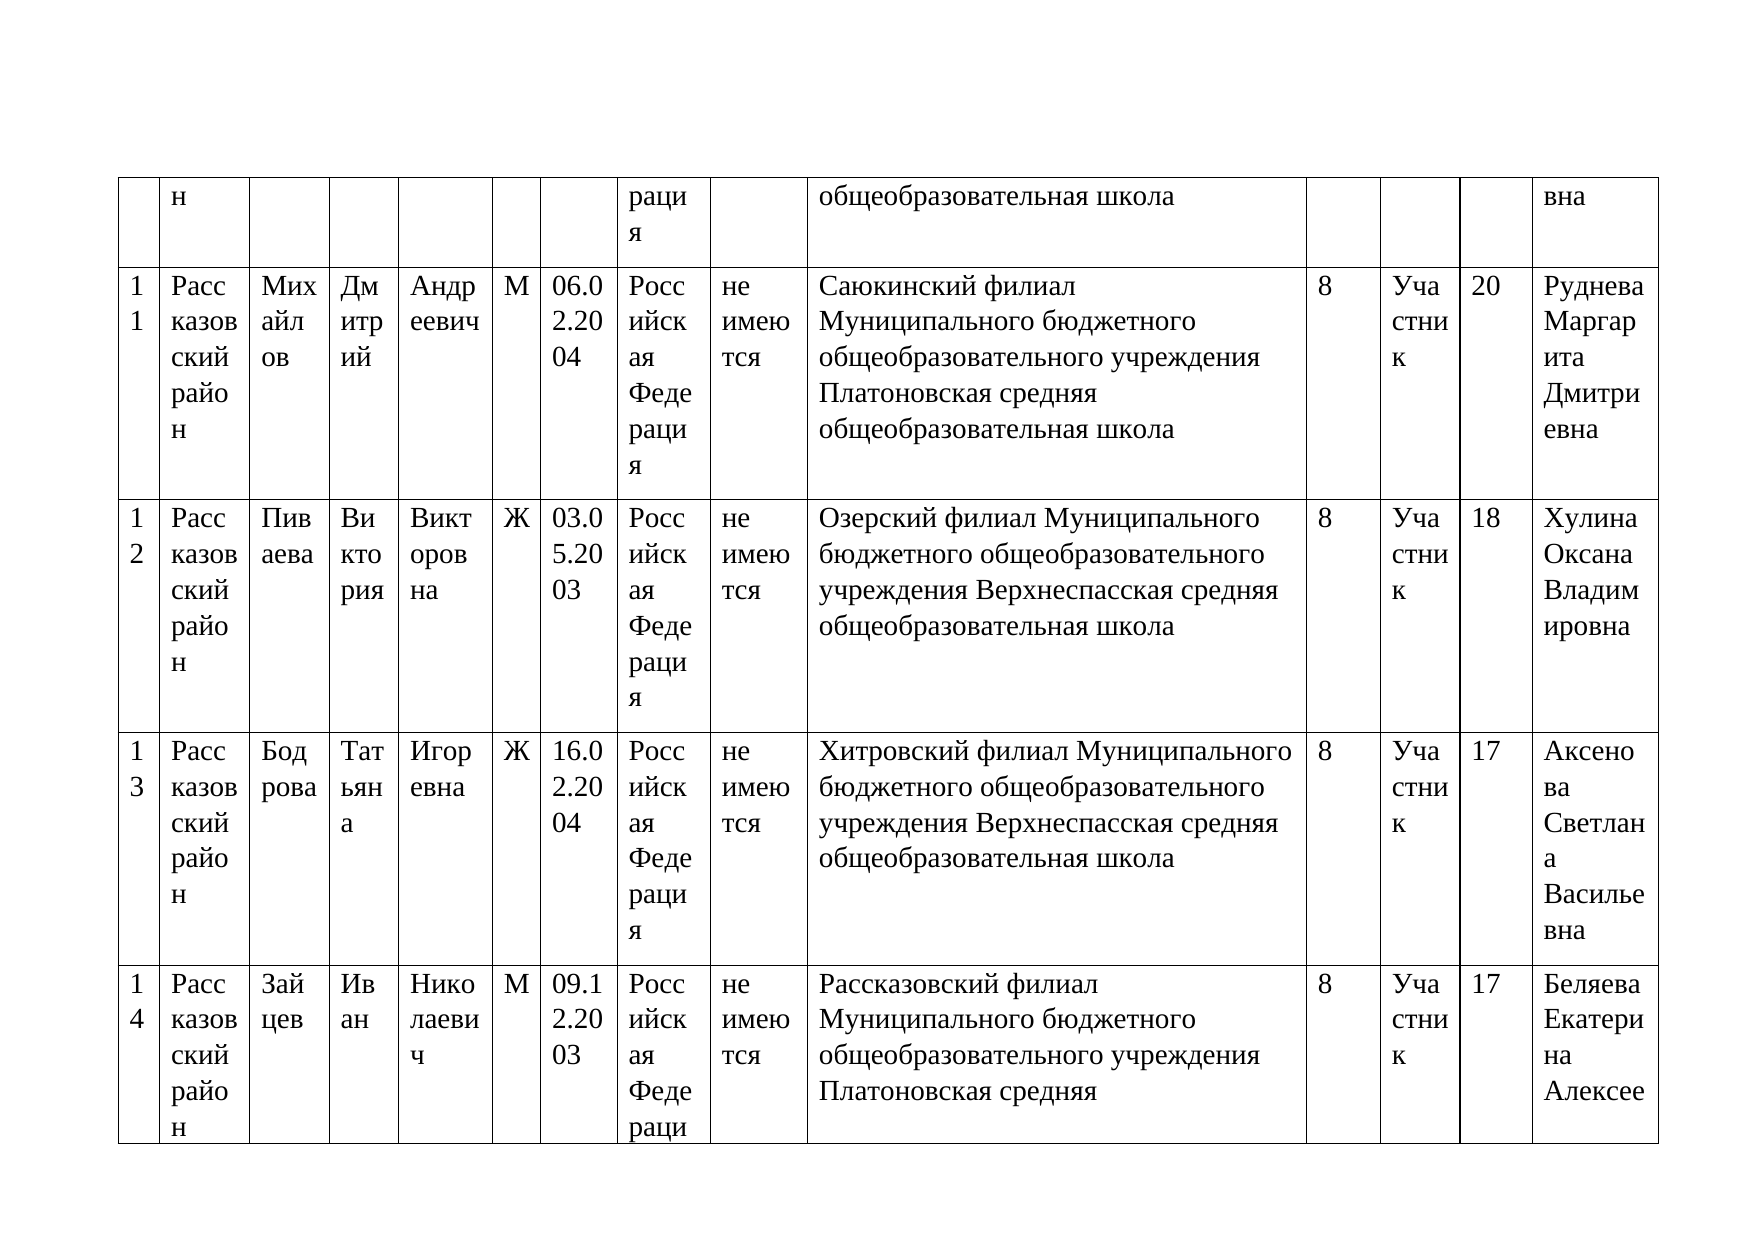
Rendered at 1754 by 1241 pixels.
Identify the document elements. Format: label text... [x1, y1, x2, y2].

table_cell Ж [493, 733, 540, 965]
table_cell Виктория [330, 500, 398, 732]
table_cell Андреевич [399, 268, 492, 499]
table_cell 8 [1307, 500, 1380, 732]
table_cell Игоревна [399, 733, 492, 965]
table_cell 03.05.2003 [541, 500, 617, 732]
table_cell 13 [119, 733, 159, 965]
table_cell Озерский филиал Муниципального бюджетного общеобразовательного учреждения Верхнеспасская средняя общеобразовательная школа [808, 500, 1306, 732]
table_cell М [493, 268, 540, 499]
table_cell вна [1533, 178, 1658, 267]
table_cell 17 [1461, 733, 1532, 965]
table_cell [1381, 178, 1459, 267]
table_cell Рассказовский район [160, 268, 249, 499]
table_cell Руднева Маргарита Дмитриевна [1533, 268, 1658, 499]
table_cell Николаевич [399, 966, 492, 1143]
table_cell Российская Федераци [618, 966, 710, 1143]
table_cell Участник [1381, 733, 1459, 965]
table_cell не имеются [711, 268, 807, 499]
table_cell 06.02.2004 [541, 268, 617, 499]
table_cell Михайлов [250, 268, 329, 499]
table_cell [250, 178, 329, 267]
table_cell 18 [1461, 500, 1532, 732]
table_cell 09.12.2003 [541, 966, 617, 1143]
table_cell Российская Федерация [618, 268, 710, 499]
table_cell Пиваева [250, 500, 329, 732]
table_cell 8 [1307, 268, 1380, 499]
table_cell Российская Федерация [618, 733, 710, 965]
table_cell Рассказовский филиал Муниципального бюджетного общеобразовательного учреждения Платоновская средняя [808, 966, 1306, 1143]
table_cell 20 [1461, 268, 1532, 499]
table_cell [711, 178, 807, 267]
table_cell Аксенова Светлана Васильевна [1533, 733, 1658, 965]
table_cell Саюкинский филиал Муниципального бюджетного общеобразовательного учреждения Платоновская средняя общеобразовательная школа [808, 268, 1306, 499]
table_cell Дмитрий [330, 268, 398, 499]
table_cell н [160, 178, 249, 267]
table_cell не имеются [711, 500, 807, 732]
table_cell 17 [1461, 966, 1532, 1143]
table_cell [493, 178, 540, 267]
table_cell 8 [1307, 733, 1380, 965]
table_cell не имеются [711, 966, 807, 1143]
table_cell Участник [1381, 966, 1459, 1143]
table_cell [1461, 178, 1532, 267]
table_cell Викторовна [399, 500, 492, 732]
table_cell 11 [119, 268, 159, 499]
table_cell рация [618, 178, 710, 267]
table_cell Иван [330, 966, 398, 1143]
table_cell [119, 178, 159, 267]
table_cell Бодрова [250, 733, 329, 965]
table_cell Рассказовский район [160, 966, 249, 1143]
table_cell [330, 178, 398, 267]
table_cell 12 [119, 500, 159, 732]
table_cell Участник [1381, 268, 1459, 499]
table_cell [1307, 178, 1380, 267]
table_cell [399, 178, 492, 267]
table_cell Ж [493, 500, 540, 732]
table_cell не имеются [711, 733, 807, 965]
table_cell Рассказовский район [160, 500, 249, 732]
table_cell Зайцев [250, 966, 329, 1143]
table_cell Участник [1381, 500, 1459, 732]
table_cell 14 [119, 966, 159, 1143]
table_cell Беляева Екатерина Алексее [1533, 966, 1658, 1143]
table_cell 16.02.2004 [541, 733, 617, 965]
table_cell Хитровский филиал Муниципального бюджетного общеобразовательного учреждения Верхнеспасская средняя общеобразовательная школа [808, 733, 1306, 965]
table_cell М [493, 966, 540, 1143]
table_cell 8 [1307, 966, 1380, 1143]
table_cell Рассказовский район [160, 733, 249, 965]
table_cell Татьяна [330, 733, 398, 965]
table_cell [541, 178, 617, 267]
table_cell Хулина Оксана Владимировна [1533, 500, 1658, 732]
table_cell общеобразовательная школа [808, 178, 1306, 267]
table_cell Российская Федерация [618, 500, 710, 732]
